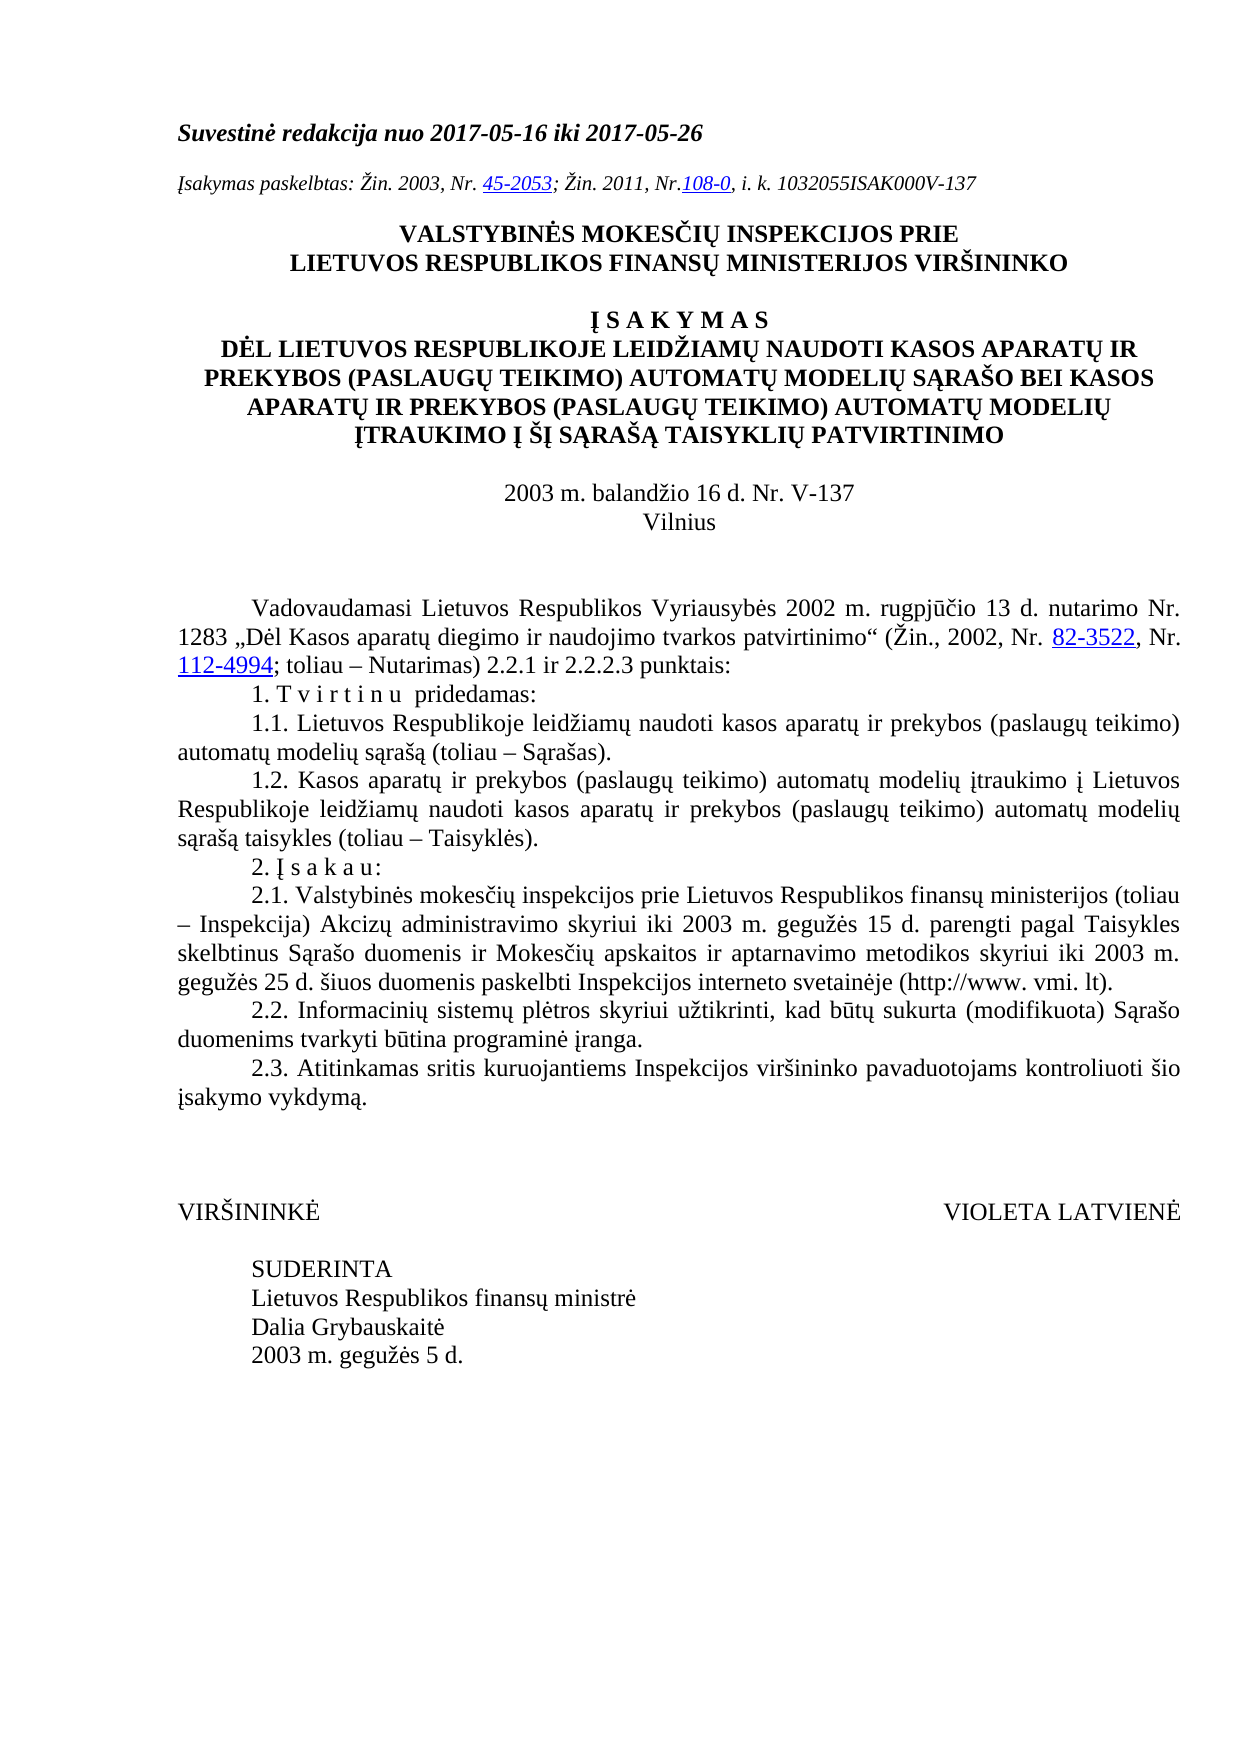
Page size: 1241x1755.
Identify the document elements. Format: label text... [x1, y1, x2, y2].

text Lietuvos Respublikos finansų ministrė [177, 1283, 1181, 1312]
text 1.2. Kasos aparatų ir prekybos (paslaugų teikimo) automatų modelių įtraukimo į Lietuvos Respublikoje leidžiamų naudoti kasos aparatų ir prekybos (paslaugų teikimo) automatų modelių sąrašą taisykles (toliau – Taisyklės). [177, 765, 1181, 852]
text Įsakymas paskelbtas: Žin. 2003, Nr. 45-2053; Žin. 2011, Nr.108-0, i. k. 1032055ISAK000V-137 [177, 171, 1181, 195]
text Dalia Grybauskaitė [177, 1312, 1181, 1340]
text DĖL LIETUVOS RESPUBLIKOJE LEIDŽIAMŲ NAUDOTI KASOS APARATŲ IR PREKYBOS (PASLAUGŲ TEIKIMO) AUTOMATŲ MODELIŲ SĄRAŠO BEI KASOS APARATŲ IR PREKYBOS (PASLAUGŲ TEIKIMO) AUTOMATŲ MODELIŲ ĮTRAUKIMO Į ŠĮ SĄRAŠĄ TAISYKLIŲ PATVIRTINIMO [177, 334, 1181, 449]
text 2003 m. balandžio 16 d. Nr. V-137 [177, 478, 1181, 507]
text 2.1. Valstybinės mokesčių inspekcijos prie Lietuvos Respublikos finansų ministerijos (toliau – Inspekcija) Akcizų administravimo skyriui iki 2003 m. gegužės 15 d. parengti pagal Taisykles skelbtinus Sąrašo duomenis ir Mokesčių apskaitos ir aptarnavimo metodikos skyriui iki 2003 m. gegužės 25 d. šiuos duomenis paskelbti Inspekcijos interneto svetainėje (http://www. vmi. lt). [177, 880, 1181, 995]
text Vilnius [177, 507, 1181, 535]
text VIRŠININKĖ VIOLETA LATVIENĖ [177, 1197, 1181, 1225]
text Vadovaudamasi Lietuvos Respublikos Vyriausybės 2002 m. rugpjūčio 13 d. nutarimo Nr. 1283 „Dėl Kasos aparatų diegimo ir naudojimo tvarkos patvirtinimo“ (Žin., 2002, Nr. 82-3522, Nr. 112-4994; toliau – Nutarimas) 2.2.1 ir 2.2.2.3 punktais: [177, 593, 1181, 679]
text 1.1. Lietuvos Respublikoje leidžiamų naudoti kasos aparatų ir prekybos (paslaugų teikimo) automatų modelių sąrašą (toliau – Sąrašas). [177, 708, 1181, 765]
text VALSTYBINĖS MOKESČIŲ INSPEKCIJOS PRIE [177, 219, 1181, 248]
text 2.Įsakau: [177, 852, 1181, 880]
text 2003 m. gegužės 5 d. [177, 1340, 1181, 1369]
text 1. Tvirtinu pridedamas: [177, 679, 1181, 708]
text 2.3. Atitinkamas sritis kuruojantiems Inspekcijos viršininko pavaduotojams kontroliuoti šio įsakymo vykdymą. [177, 1053, 1181, 1110]
text Į S A K Y M A S [177, 305, 1181, 334]
text Suvestinė redakcija nuo 2017-05-16 iki 2017-05-26 [177, 118, 1181, 147]
text SUDERINTA [177, 1254, 1181, 1283]
text 2.2. Informacinių sistemų plėtros skyriui užtikrinti, kad būtų sukurta (modifikuota) Sąrašo duomenims tvarkyti būtina programinė įranga. [177, 995, 1181, 1053]
text LIETUVOS RESPUBLIKOS FINANSŲ MINISTERIJOS VIRŠININKO [177, 248, 1181, 277]
